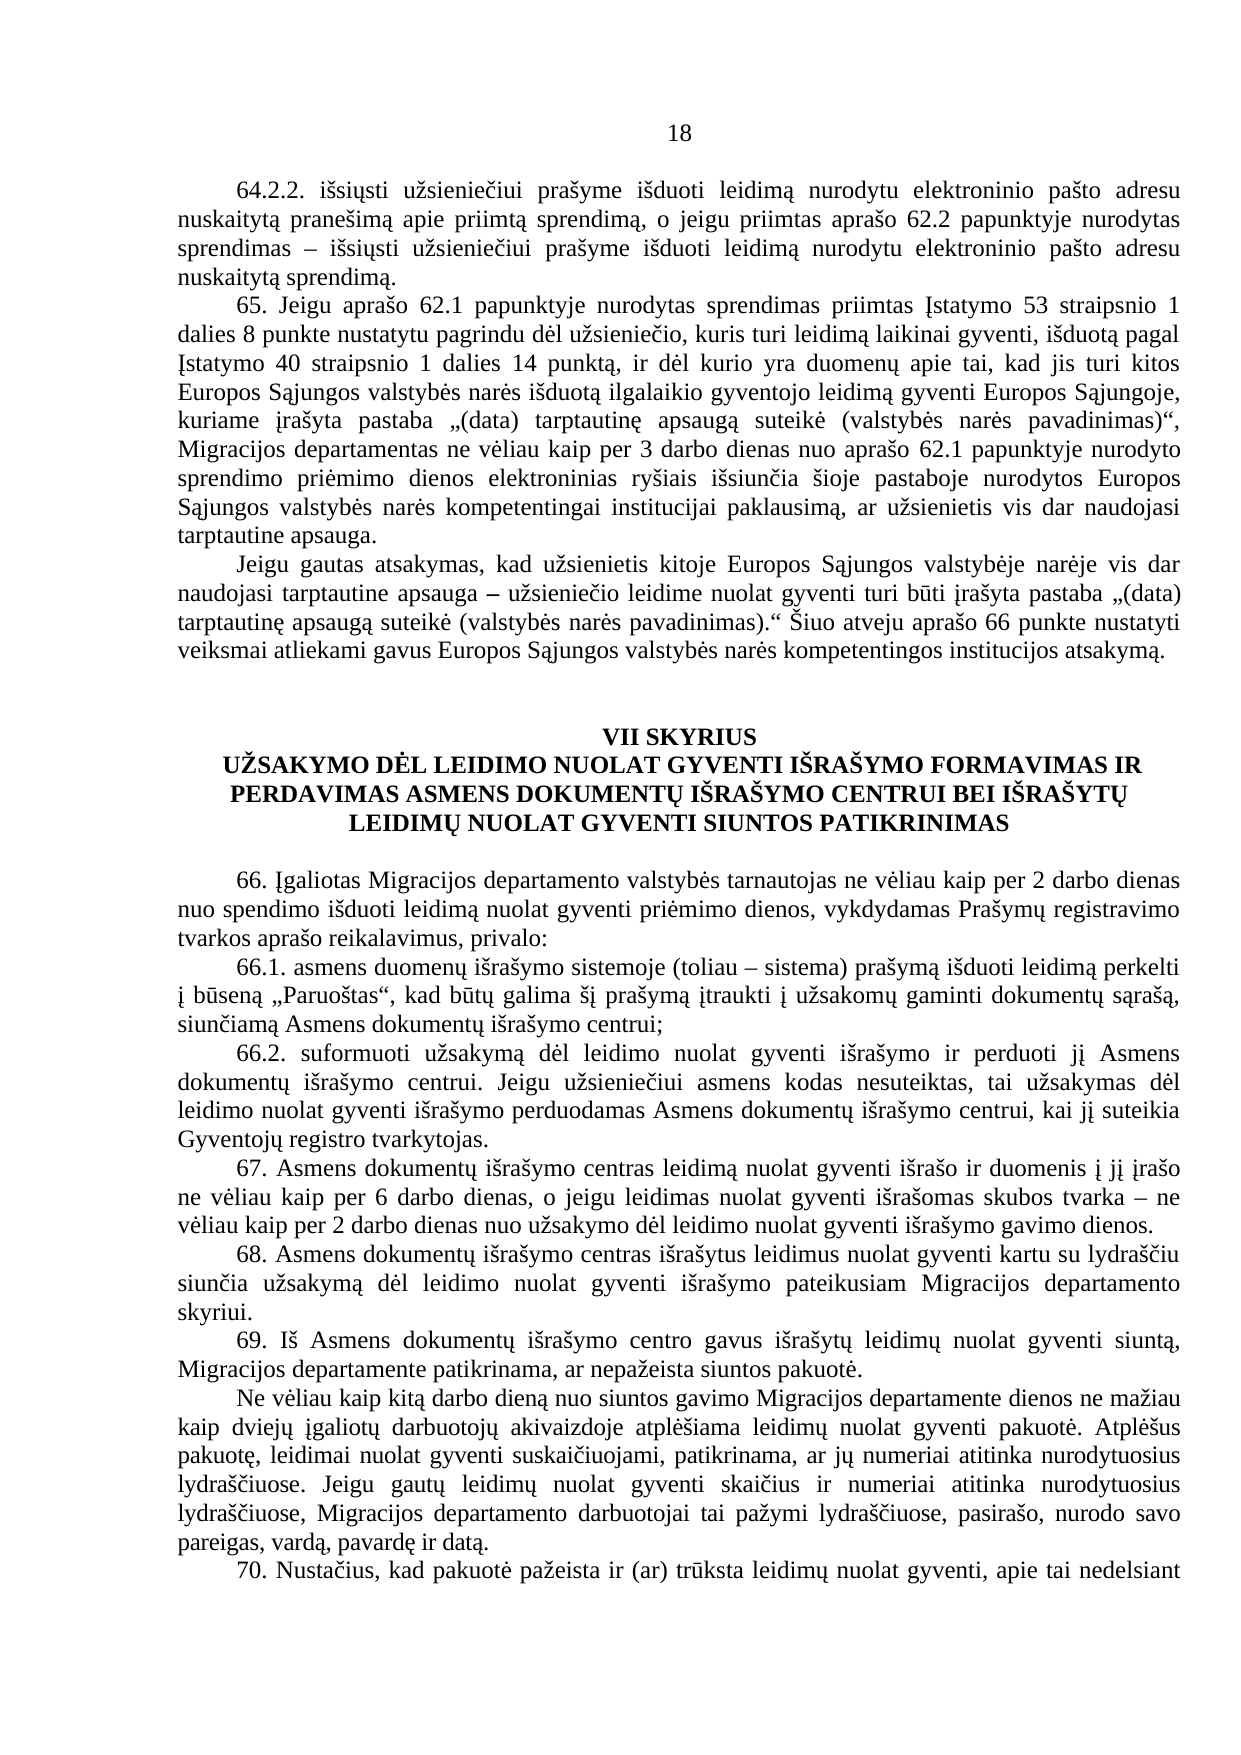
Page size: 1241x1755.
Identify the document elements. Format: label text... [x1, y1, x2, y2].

text 69. Iš Asmens dokumentų išrašymo centro gavus išrašytų leidimų nuolat gyventi siuntą, Migracijos departamente patikrinama, ar nepažeista siuntos pakuotė. [177, 1326, 1181, 1383]
text 66.1. asmens duomenų išrašymo sistemoje (toliau – sistema) prašymą išduoti leidimą perkelti į būseną „Paruoštas“, kad būtų galima šį prašymą įtraukti į užsakomų gaminti dokumentų sąrašą, siunčiamą Asmens dokumentų išrašymo centrui; [177, 952, 1181, 1038]
text 66. Įgaliotas Migracijos departamento valstybės tarnautojas ne vėliau kaip per 2 darbo dienas nuo spendimo išduoti leidimą nuolat gyventi priėmimo dienos, vykdydamas Prašymų registravimo tvarkos aprašo reikalavimus, privalo: [177, 866, 1181, 952]
text 67. Asmens dokumentų išrašymo centras leidimą nuolat gyventi išrašo ir duomenis į jį įrašo ne vėliau kaip per 6 darbo dienas, o jeigu leidimas nuolat gyventi išrašomas skubos tvarka – ne vėliau kaip per 2 darbo dienas nuo užsakymo dėl leidimo nuolat gyventi išrašymo gavimo dienos. [177, 1153, 1181, 1239]
text 66.2. suformuoti užsakymą dėl leidimo nuolat gyventi išrašymo ir perduoti jį Asmens dokumentų išrašymo centrui. Jeigu užsieniečiui asmens kodas nesuteiktas, tai užsakymas dėl leidimo nuolat gyventi išrašymo perduodamas Asmens dokumentų išrašymo centrui, kai jį suteikia Gyventojų registro tvarkytojas. [177, 1038, 1181, 1153]
text 65. Jeigu aprašo 62.1 papunktyje nurodytas sprendimas priimtas Įstatymo 53 straipsnio 1 dalies 8 punkte nustatytu pagrindu dėl užsieniečio, kuris turi leidimą laikinai gyventi, išduotą pagal Įstatymo 40 straipsnio 1 dalies 14 punktą, ir dėl kurio yra duomenų apie tai, kad jis turi kitos Europos Sąjungos valstybės narės išduotą ilgalaikio gyventojo leidimą gyventi Europos Sąjungoje, kuriame įrašyta pastaba „(data) tarptautinę apsaugą suteikė (valstybės narės pavadinimas)“, Migracijos departamentas ne vėliau kaip per 3 darbo dienas nuo aprašo 62.1 papunktyje nurodyto sprendimo priėmimo dienos elektroninias ryšiais išsiunčia šioje pastaboje nurodytos Europos Sąjungos valstybės narės kompetentingai institucijai paklausimą, ar užsienietis vis dar naudojasi tarptautine apsauga. [177, 291, 1181, 549]
text Jeigu gautas atsakymas, kad užsienietis kitoje Europos Sąjungos valstybėje narėje vis dar naudojasi tarptautine apsauga – užsieniečio leidime nuolat gyventi turi būti įrašyta pastaba „(data) tarptautinę apsaugą suteikė (valstybės narės pavadinimas).“ Šiuo atveju aprašo 66 punkte nustatyti veiksmai atliekami gavus Europos Sąjungos valstybės narės kompetentingos institucijos atsakymą. [177, 549, 1181, 664]
text Ne vėliau kaip kitą darbo dieną nuo siuntos gavimo Migracijos departamente dienos ne mažiau kaip dviejų įgaliotų darbuotojų akivaizdoje atplėšiama leidimų nuolat gyventi pakuotė. Atplėšus pakuotę, leidimai nuolat gyventi suskaičiuojami, patikrinama, ar jų numeriai atitinka nurodytuosius lydraščiuose. Jeigu gautų leidimų nuolat gyventi skaičius ir numeriai atitinka nurodytuosius lydraščiuose, Migracijos departamento darbuotojai tai pažymi lydraščiuose, pasirašo, nurodo savo pareigas, vardą, pavardę ir datą. [177, 1383, 1181, 1556]
text 70. Nustačius, kad pakuotė pažeista ir (ar) trūksta leidimų nuolat gyventi, apie tai nedelsiant [177, 1556, 1181, 1584]
text 64.2.2. išsiųsti užsieniečiui prašyme išduoti leidimą nurodytu elektroninio pašto adresu nuskaitytą pranešimą apie priimtą sprendimą, o jeigu priimtas aprašo 62.2 papunktyje nurodytas sprendimas – išsiųsti užsieniečiui prašyme išduoti leidimą nurodytu elektroninio pašto adresu nuskaitytą sprendimą. [177, 176, 1181, 291]
text UŽSAKYMO DĖL LEIDIMO nuolat GYVENTI IŠRAŠYMO FORMAVIMAS IR PERDAVIMAS ASMENS DOKUMENTŲ IŠRAŠYMO CENTRUI bei IŠRAŠYTŲ LEIDIMŲ nuolat GYVENTI siuntos PATIKRINIMAS [177, 751, 1181, 837]
text 68. Asmens dokumentų išrašymo centras išrašytus leidimus nuolat gyventi kartu su lydraščiu siunčia užsakymą dėl leidimo nuolat gyventi išrašymo pateikusiam Migracijos departamento skyriui. [177, 1239, 1181, 1326]
text VII SKYRIUS [177, 722, 1181, 751]
